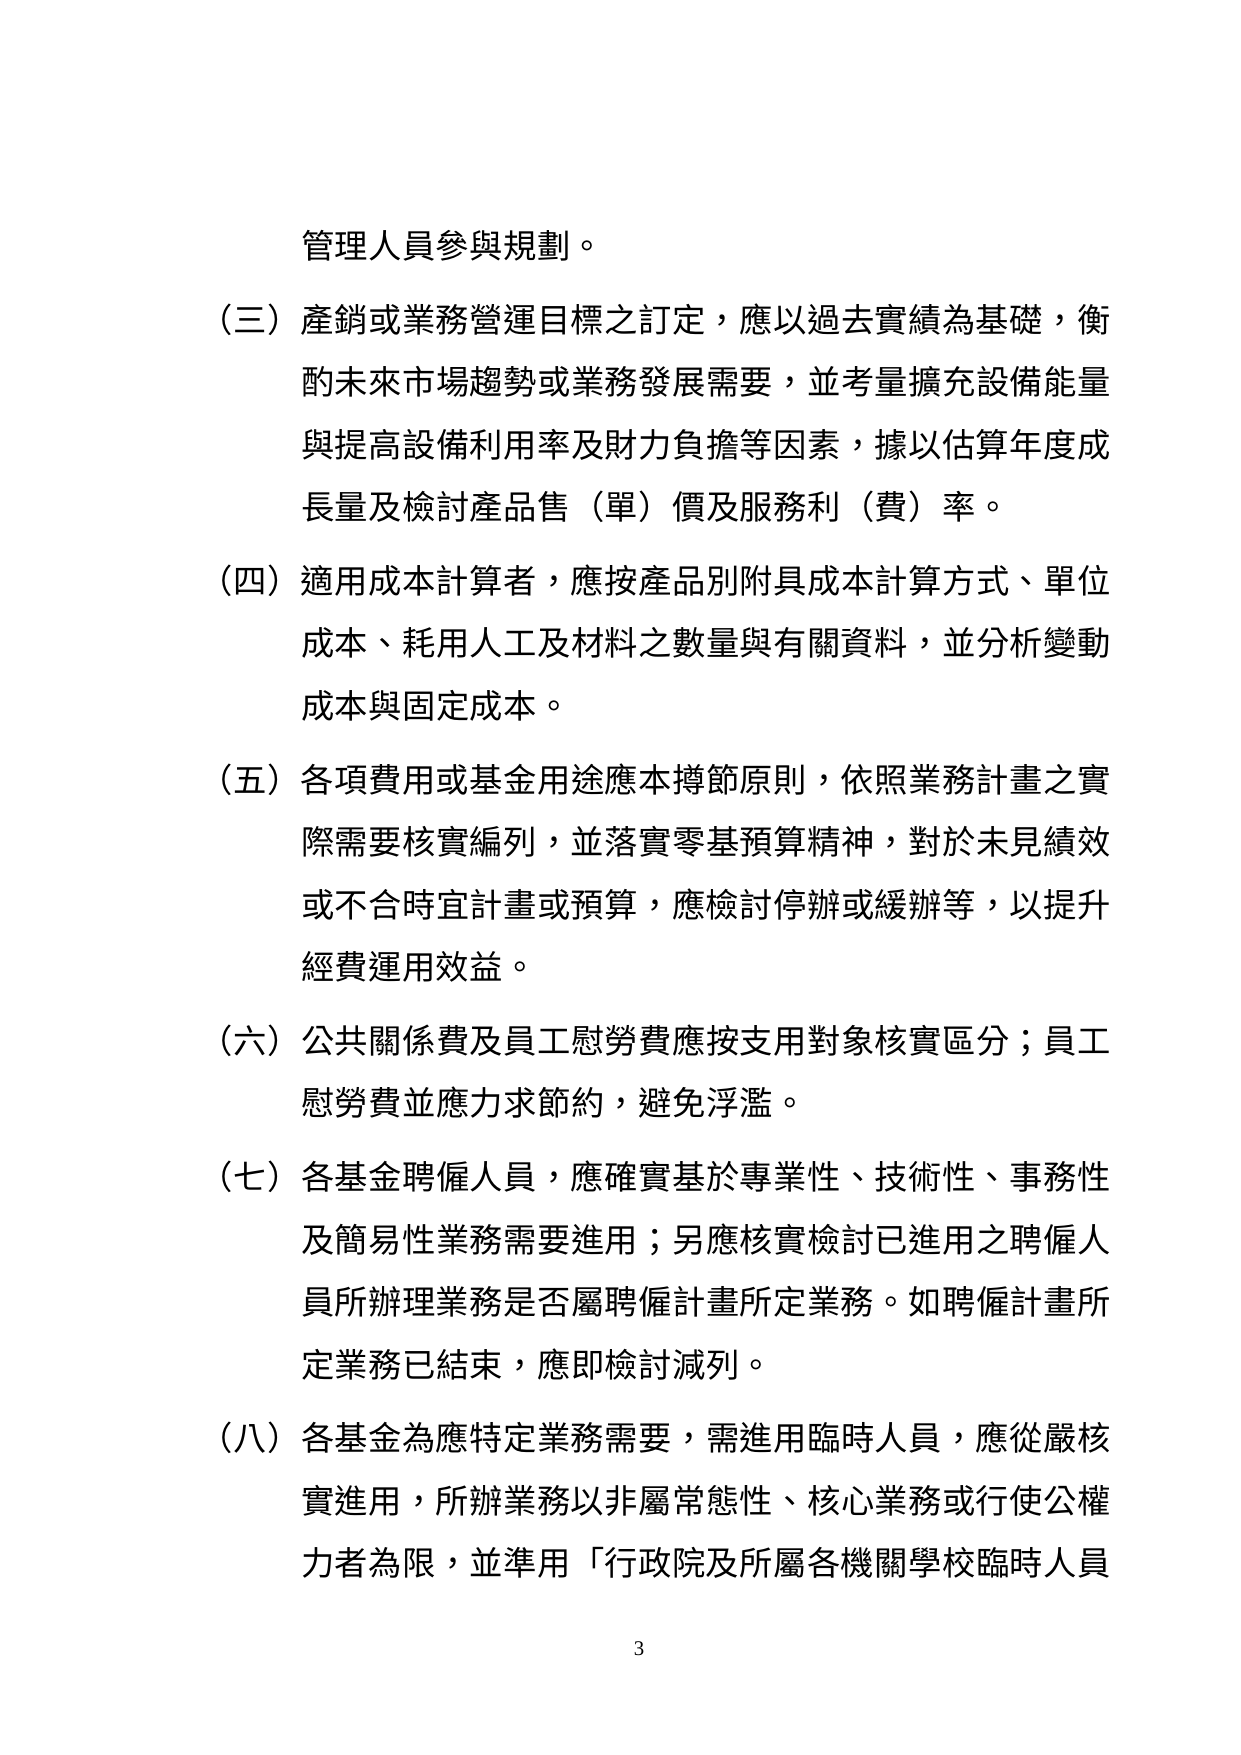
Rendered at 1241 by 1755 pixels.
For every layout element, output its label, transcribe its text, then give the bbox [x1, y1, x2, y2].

table_cell 管理人員參與規劃。 （三）產銷或業務營運目標之訂定，應以過去實績為基礎，衡酌未來市場趨勢或業務發展需要，並考量擴充設備能量與提高設備利用率及財力負擔等因素，據以估算年度成長量及檢討產品售（單）價及服務利（費）率。 （四）適用成本計算者，應按產品別附具成本計算方式、單位成本、耗用人工及材料之數量與有關資料，並分析變動成本與固定成本。 （五）各項費用或基金用途應本撙節原則，依照業務計畫之實際需要核實編列，並落實零基預算精神，對於未見績效或不合時宜計畫或預算，應檢討停辦或緩辦等，以提升經費運用效益。 （六）公共關係費及員工慰勞費應按支用對象核實區分；員工慰勞費並應力求節約，避免浮濫。 （七）各基金聘僱人員，應確實基於專業性、技術性、事務性及簡易性業務需要進用；另應核實檢討已進用之聘僱人員所辦理業務是否屬聘僱計畫所定業務。如聘僱計畫所定業務已結束，應即檢討減列。 （八）各基金為應特定業務需要，需進用臨時人員，應從嚴核實進用，所辦業務以非屬常態性、核心業務或行使公權力者為限，並準用「行政院及所屬各機關學校臨時人員 [123, 191, 1122, 1582]
